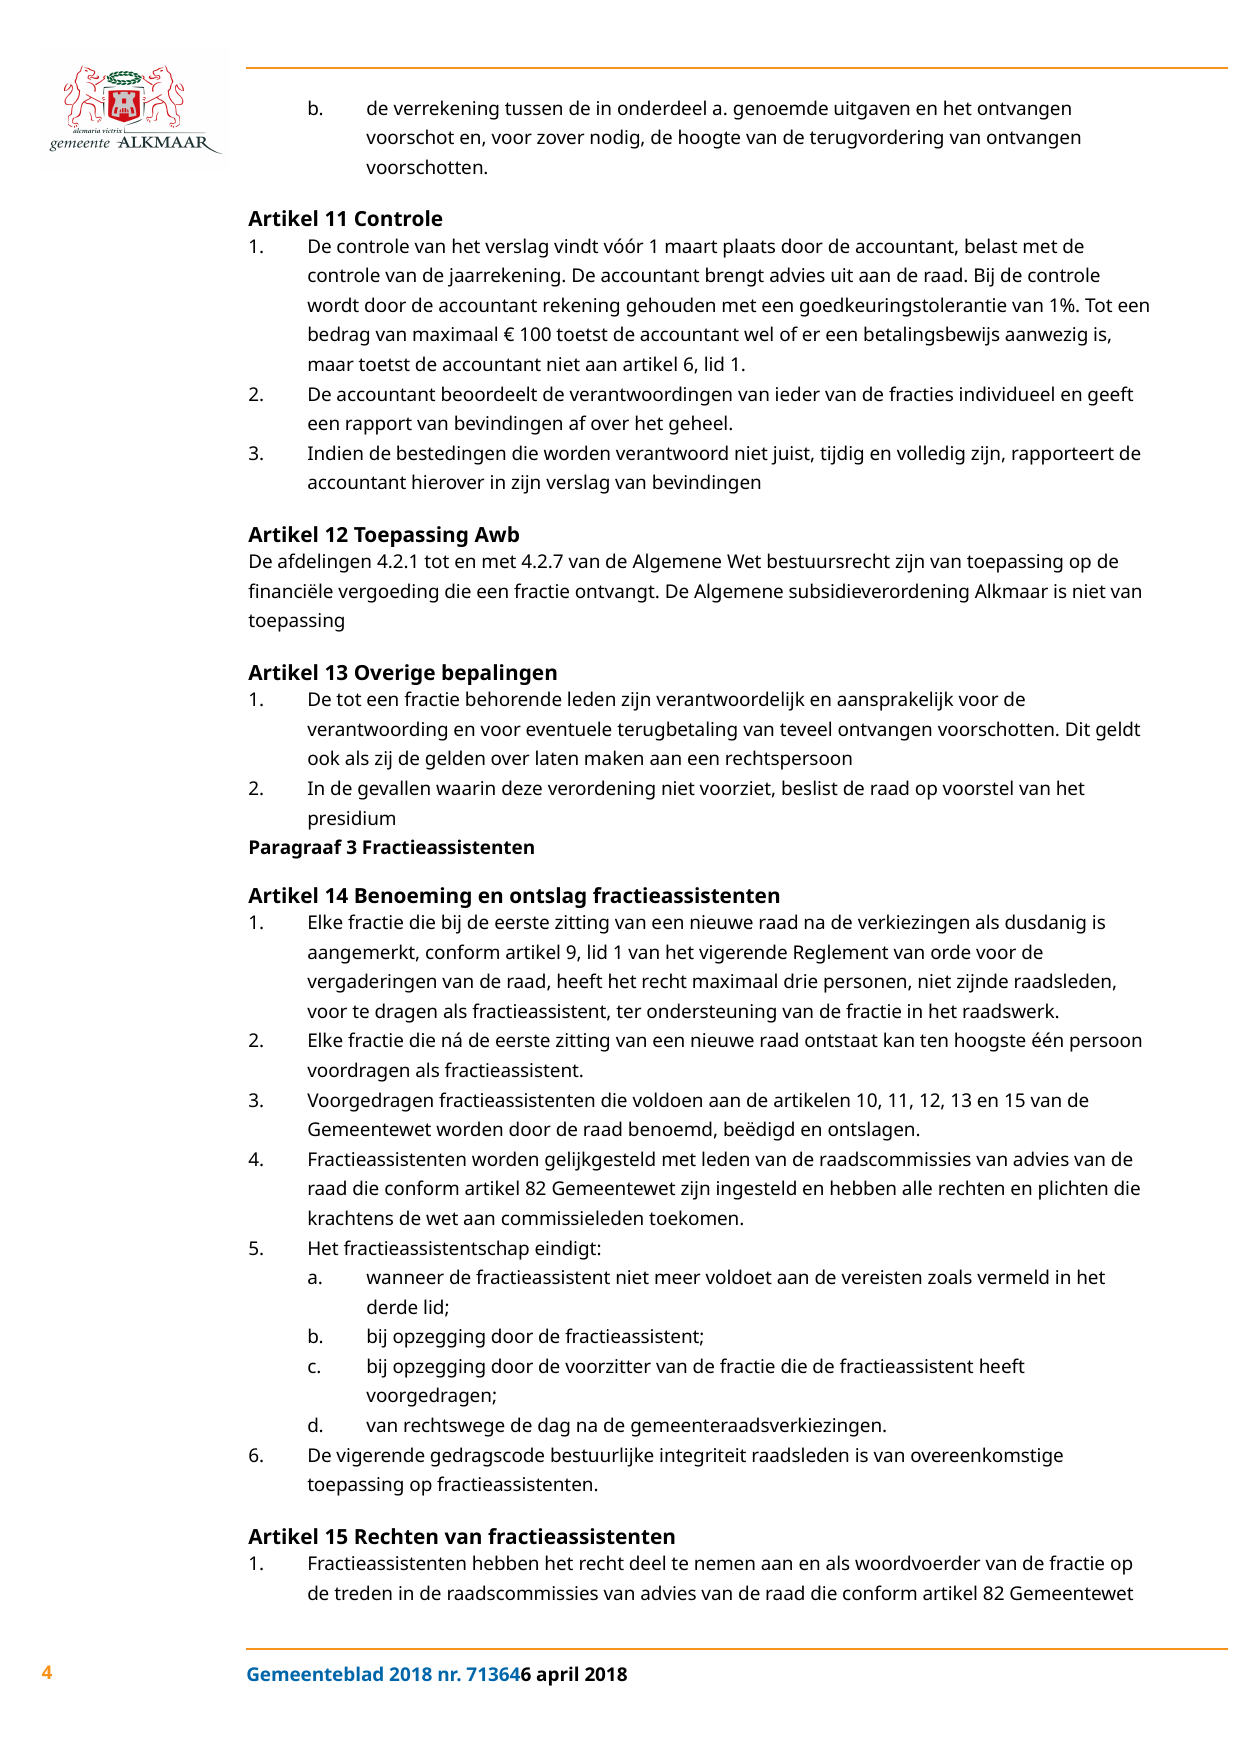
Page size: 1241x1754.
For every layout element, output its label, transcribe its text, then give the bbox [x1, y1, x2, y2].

list Indien de bestedingen die worden verantwoord niet juist, tijdig en volledig zijn, rapporteert de accountant hierover in zijn verslag van bevindingen [248, 440, 1152, 495]
list Elke fractie die ná de eerste zitting van een nieuwe raad ontstaat kan ten hoogste één persoon voordragen als fractieassistent. [248, 1028, 1152, 1083]
list bij opzegging door de fractieassistent; [307, 1323, 1152, 1349]
text Artikel 12 Toepassing Awb [248, 520, 1152, 548]
list De vigerende gedragscode bestuurlijke integriteit raadsleden is van overeenkomstige toepassing op fractieassistenten. [248, 1442, 1152, 1497]
list de verrekening tussen de in onderdeel a. genoemde uitgaven en het ontvangen voorschot en, voor zover nodig, de hoogte van de terugvordering van ontvangen voorschotten. [307, 95, 1152, 180]
text Artikel 15 Rechten van fractieassistenten [248, 1522, 1152, 1550]
picture [41, 47, 231, 172]
list Elke fractie die bij de eerste zitting van een nieuwe raad na de verkiezingen als dusdanig is aangemerkt, conform artikel 9, lid 1 van het vigerende Reglement van orde voor de vergaderingen van de raad, heeft het recht maximaal drie personen, niet zijnde raadsleden, voor te dragen als fractieassistent, ter ondersteuning van de fractie in het raadswerk. [248, 909, 1152, 1024]
list De controle van het verslag vindt vóór 1 maart plaats door de accountant, belast met de controle van de jaarrekening. De accountant brengt advies uit aan de raad. Bij de controle wordt door de accountant rekening gehouden met een goedkeuringstolerantie van 1%. Tot een bedrag van maximaal € 100 toetst de accountant wel of er een betalingsbewijs aanwezig is, maar toetst de accountant niet aan artikel 6, lid 1. [248, 233, 1152, 377]
list Fractieassistenten hebben het recht deel te nemen aan en als woordvoerder van de fractie op de treden in de raadscommissies van advies van de raad die conform artikel 82 Gemeentewet [248, 1550, 1152, 1606]
text De afdelingen 4.2.1 tot en met 4.2.7 van de Algemene Wet bestuursrecht zijn van toepassing op de financiële vergoeding die een fractie ontvangt. De Algemene subsidieverordening Alkmaar is niet van toepassing [248, 548, 1152, 633]
text Artikel 13 Overige bepalingen [248, 658, 1152, 686]
list De accountant beoordeelt de verantwoordingen van ieder van de fracties individueel en geeft een rapport van bevindingen af over het geheel. [248, 381, 1152, 436]
list wanneer de fractieassistent niet meer voldoet aan de vereisten zoals vermeld in het derde lid; [307, 1264, 1152, 1319]
list van rechtswege de dag na de gemeenteraadsverkiezingen. [307, 1412, 1152, 1438]
list Voorgedragen fractieassistenten die voldoen aan de artikelen 10, 11, 12, 13 en 15 van de Gemeentewet worden door de raad benoemd, beëdigd en ontslagen. [248, 1087, 1152, 1142]
list Het fractieassistentschap eindigt: [248, 1235, 1152, 1260]
list voorgedragen; [307, 1383, 1152, 1408]
text Paragraaf 3 Fractieassistenten [248, 834, 1152, 860]
text Artikel 14 Benoeming en ontslag fractieassistenten [248, 881, 1152, 909]
list bij opzegging door de voorzitter van de fractie die de fractieassistent heeft [307, 1353, 1152, 1379]
list In de gevallen waarin deze verordening niet voorziet, beslist de raad op voorstel van het presidium [248, 775, 1152, 830]
list De tot een fractie behorende leden zijn verantwoordelijk en aansprakelijk voor de verantwoording en voor eventuele terugbetaling van teveel ontvangen voorschotten. Dit geldt ook als zij de gelden over laten maken aan een rechtspersoon [248, 686, 1152, 771]
list Fractieassistenten worden gelijkgesteld met leden van de raadscommissies van advies van de raad die conform artikel 82 Gemeentewet zijn ingesteld en hebben alle rechten en plichten die krachtens de wet aan commissieleden toekomen. [248, 1146, 1152, 1231]
text Artikel 11 Controle [248, 204, 1152, 233]
